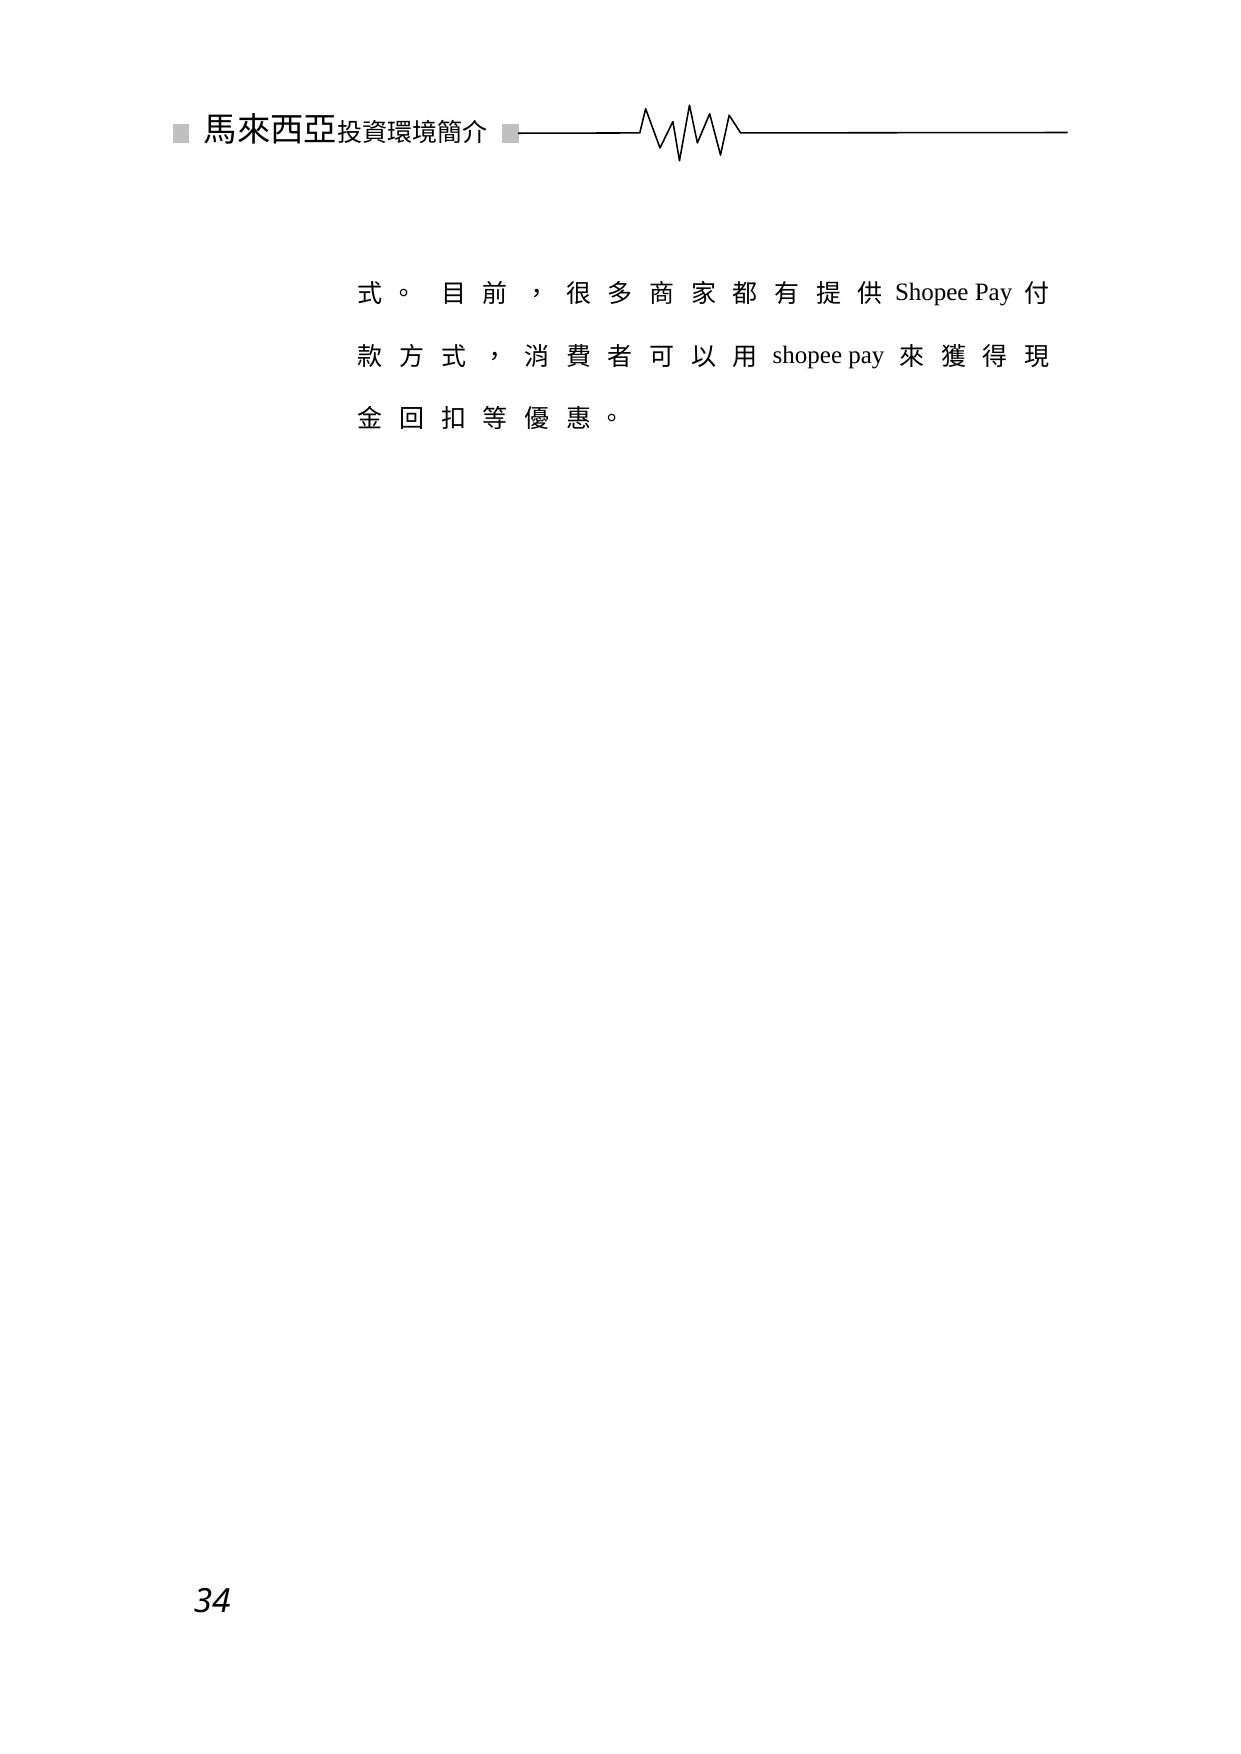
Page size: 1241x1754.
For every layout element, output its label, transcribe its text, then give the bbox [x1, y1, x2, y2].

text 式。目前，很多商家都有提供Shopee Pay付款方式，消費者可以用shopee pay來獲得現金回扣等優惠。 [330, 250, 1058, 438]
